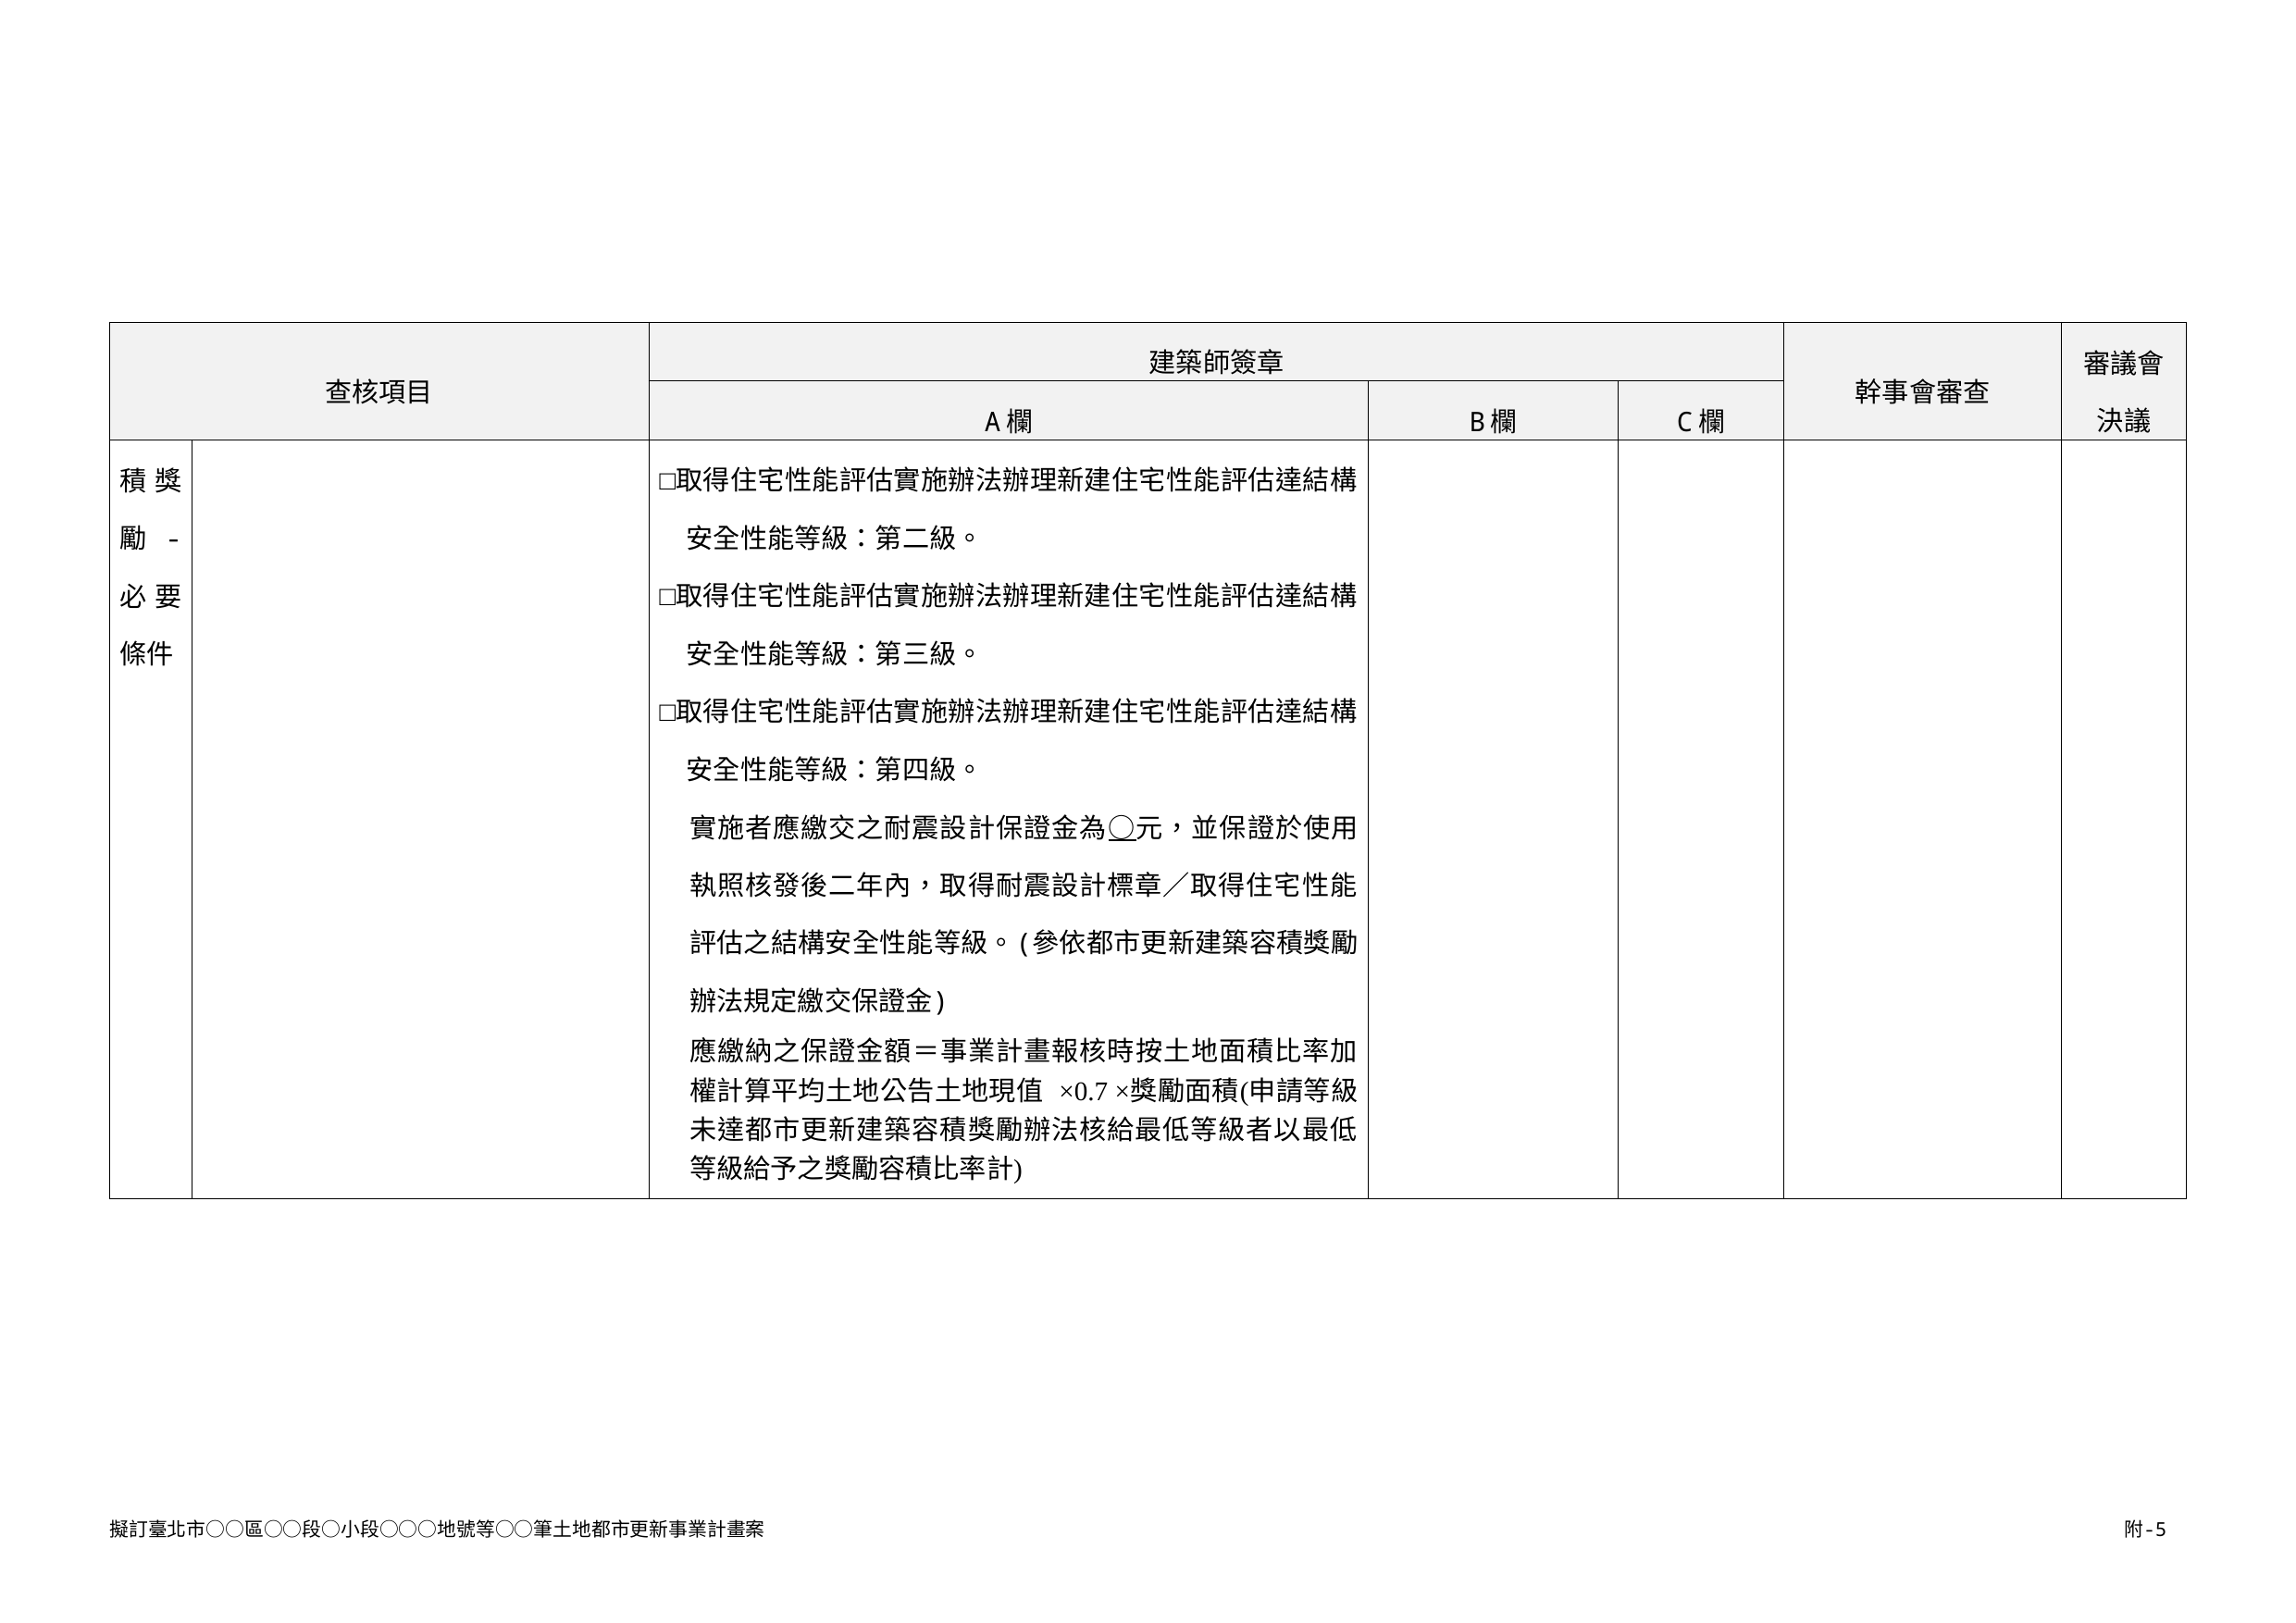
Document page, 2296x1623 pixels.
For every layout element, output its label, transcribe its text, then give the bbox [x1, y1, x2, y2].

table_cell □取得住宅性能評估實施辦法辦理新建住宅性能評估達結構安全性能等級：第二級。 □取得住宅性能評估實施辦法辦理新建住宅性能評估達結構安全性能等級：第三級。 □取得住宅性能評估實施辦法辦理新建住宅性能評估達結構安全性能等級：第四級。 實施者應繳交之耐震設計保證金為○元，並保證於使用執照核發後二年內，取得耐震設計標章／取得住宅性能評估之結構安全性能等級。(參依都市更新建築容積獎勵辦法規定繳交保證金) 應繳納之保證金額＝事業計畫報核時按土地面積比率加權計算平均土地公告土地現值 ×0.7 ×獎勵面積(申請等級未達都市更新建築容積獎勵辦法核給最低等級者以最低等級給予之獎勵容積比率計) [650, 440, 1368, 1198]
table_cell [192, 440, 649, 1198]
table_cell [2062, 440, 2186, 1198]
table_cell A欄 [650, 381, 1368, 439]
table_header 審議會決議 [2062, 323, 2186, 439]
table_header 查核項目 [110, 323, 649, 439]
table_cell [1784, 440, 2061, 1198]
table_cell C欄 [1619, 381, 1783, 439]
table_header 幹事會審查 [1784, 323, 2061, 439]
table_cell 積獎勵-必要條件 [110, 440, 192, 1198]
table_header 建築師簽章 [650, 323, 1783, 380]
table_cell [1619, 440, 1783, 1198]
table_cell [1369, 440, 1618, 1198]
table_cell B欄 [1369, 381, 1618, 439]
